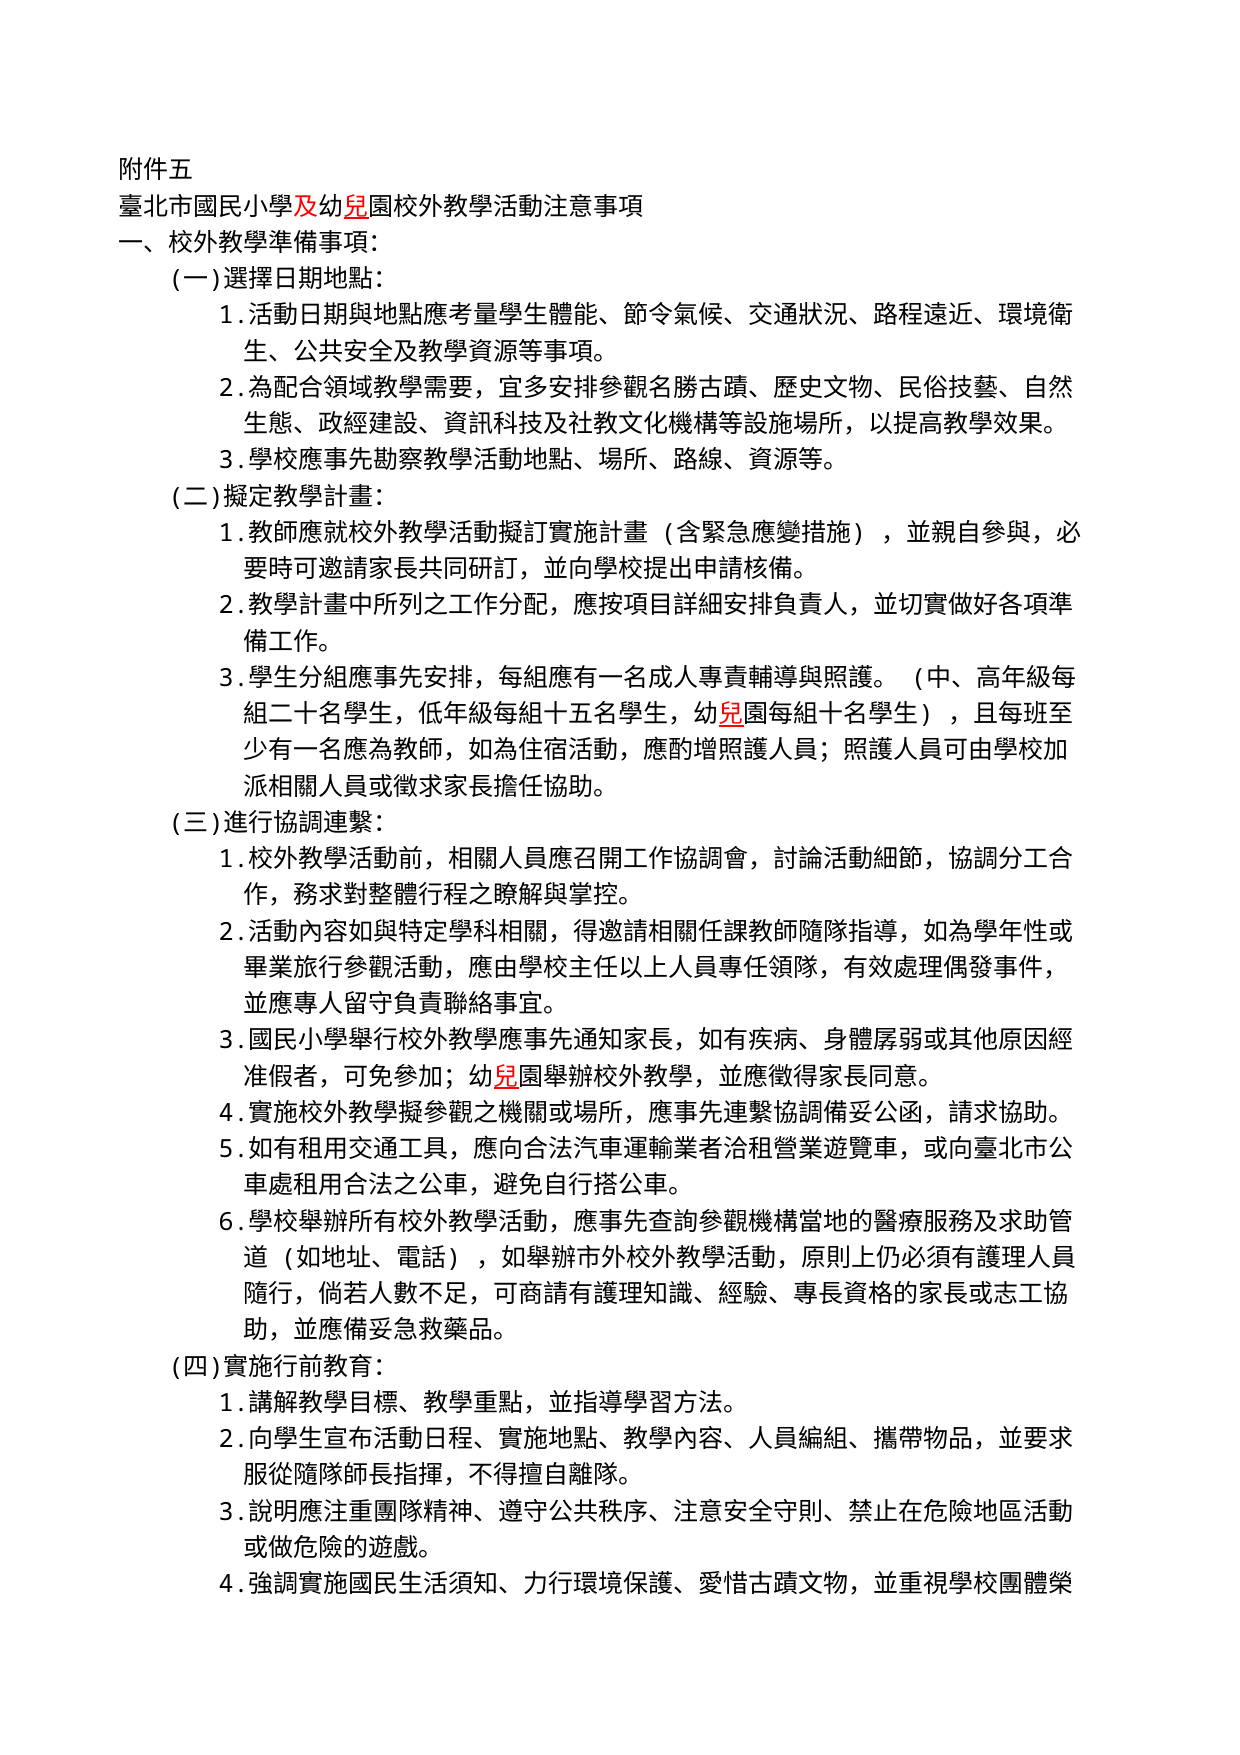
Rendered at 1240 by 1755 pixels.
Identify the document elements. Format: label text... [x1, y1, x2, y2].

text 附件五 [118, 150, 1121, 186]
text 一、校外教學準備事項： [118, 222, 1121, 259]
text 1.校外教學活動前，相關人員應召開工作協調會，討論活動細節，協調分工合 [118, 839, 1121, 875]
text 2.向學生宣布活動日程、實施地點、教學內容、人員編組、攜帶物品，並要求 [118, 1419, 1121, 1455]
text 4.實施校外教學擬參觀之機關或場所，應事先連繫協調備妥公函，請求協助。 [218, 1092, 1121, 1129]
text 6.學校舉辦所有校外教學活動，應事先查詢參觀機構當地的醫療服務及求助管 道 (如地址、電話) ，如舉辦市外校外教學活動，原則上仍必須有護理人員 隨行，倘若人數不足，可商請有護理知識、經驗、專長資格的家長或志工協 [118, 1201, 1121, 1310]
text (一)選擇日期地點： [118, 259, 1121, 295]
text 4.強調實施國民生活須知、力行環境保護、愛惜古蹟文物，並重視學校團體榮 [118, 1564, 1121, 1600]
text 3.學校應事先勘察教學活動地點、場所、路線、資源等。 [118, 440, 1121, 476]
text 派相關人員或徵求家長擔任協助。 [118, 766, 1121, 802]
text 3.學生分組應事先安排，每組應有一名成人專責輔導與照護。 (中、高年級每 組二十名學生，低年級每組十五名學生，幼兒園每組十名學生) ，且每班至 少有一名應為教師，如為住宿活動，應酌增照護人員；照護人員可由學校加 [118, 657, 1121, 766]
text 1.教師應就校外教學活動擬訂實施計畫 (含緊急應變措施) ，並親自參與，必 [118, 512, 1121, 549]
text 臺北市國民小學及幼兒園校外教學活動注意事項 [118, 186, 1121, 222]
text (三)進行協調連繫： [118, 802, 1121, 839]
text 3.說明應注重團隊精神、遵守公共秩序、注意安全守則、禁止在危險地區活動 [118, 1491, 1121, 1527]
text 服從隨隊師長指揮，不得擅自離隊。 [118, 1455, 1121, 1491]
text 1.講解教學目標、教學重點，並指導學習方法。 [118, 1382, 1121, 1419]
text 作，務求對整體行程之瞭解與掌控。 [118, 875, 1121, 911]
text 並應專人留守負責聯絡事宜。 [118, 984, 1121, 1020]
text 3.國民小學舉行校外教學應事先通知家長，如有疾病、身體孱弱或其他原因經 准假者，可免參加；幼兒園舉辦校外教學，並應徵得家長同意。 [118, 1020, 1121, 1092]
text (四)實施行前教育： [118, 1346, 1121, 1382]
text 2.活動內容如與特定學科相關，得邀請相關任課教師隨隊指導，如為學年性或 畢業旅行參觀活動，應由學校主任以上人員專任領隊，有效處理偶發事件， [118, 911, 1121, 984]
text 2.為配合領域教學需要，宜多安排參觀名勝古蹟、歷史文物、民俗技藝、自然 生態、政經建設、資訊科技及社教文化機構等設施場所，以提高教學效果。 [118, 367, 1121, 440]
text 5.如有租用交通工具，應向合法汽車運輸業者洽租營業遊覽車，或向臺北市公 [218, 1129, 1121, 1165]
text 2.教學計畫中所列之工作分配，應按項目詳細安排負責人，並切實做好各項準 [118, 585, 1121, 621]
text 車處租用合法之公車，避免自行搭公車。 [118, 1165, 1121, 1201]
text 或做危險的遊戲。 [118, 1527, 1121, 1564]
text (二)擬定教學計畫： [118, 476, 1121, 512]
text 備工作。 [118, 621, 1121, 657]
text 助，並應備妥急救藥品。 [118, 1310, 1121, 1346]
text 生、公共安全及教學資源等事項。 [118, 331, 1121, 367]
text 1.活動日期與地點應考量學生體能、節令氣候、交通狀況、路程遠近、環境衛 [118, 295, 1121, 331]
text 要時可邀請家長共同研訂，並向學校提出申請核備。 [118, 549, 1121, 585]
